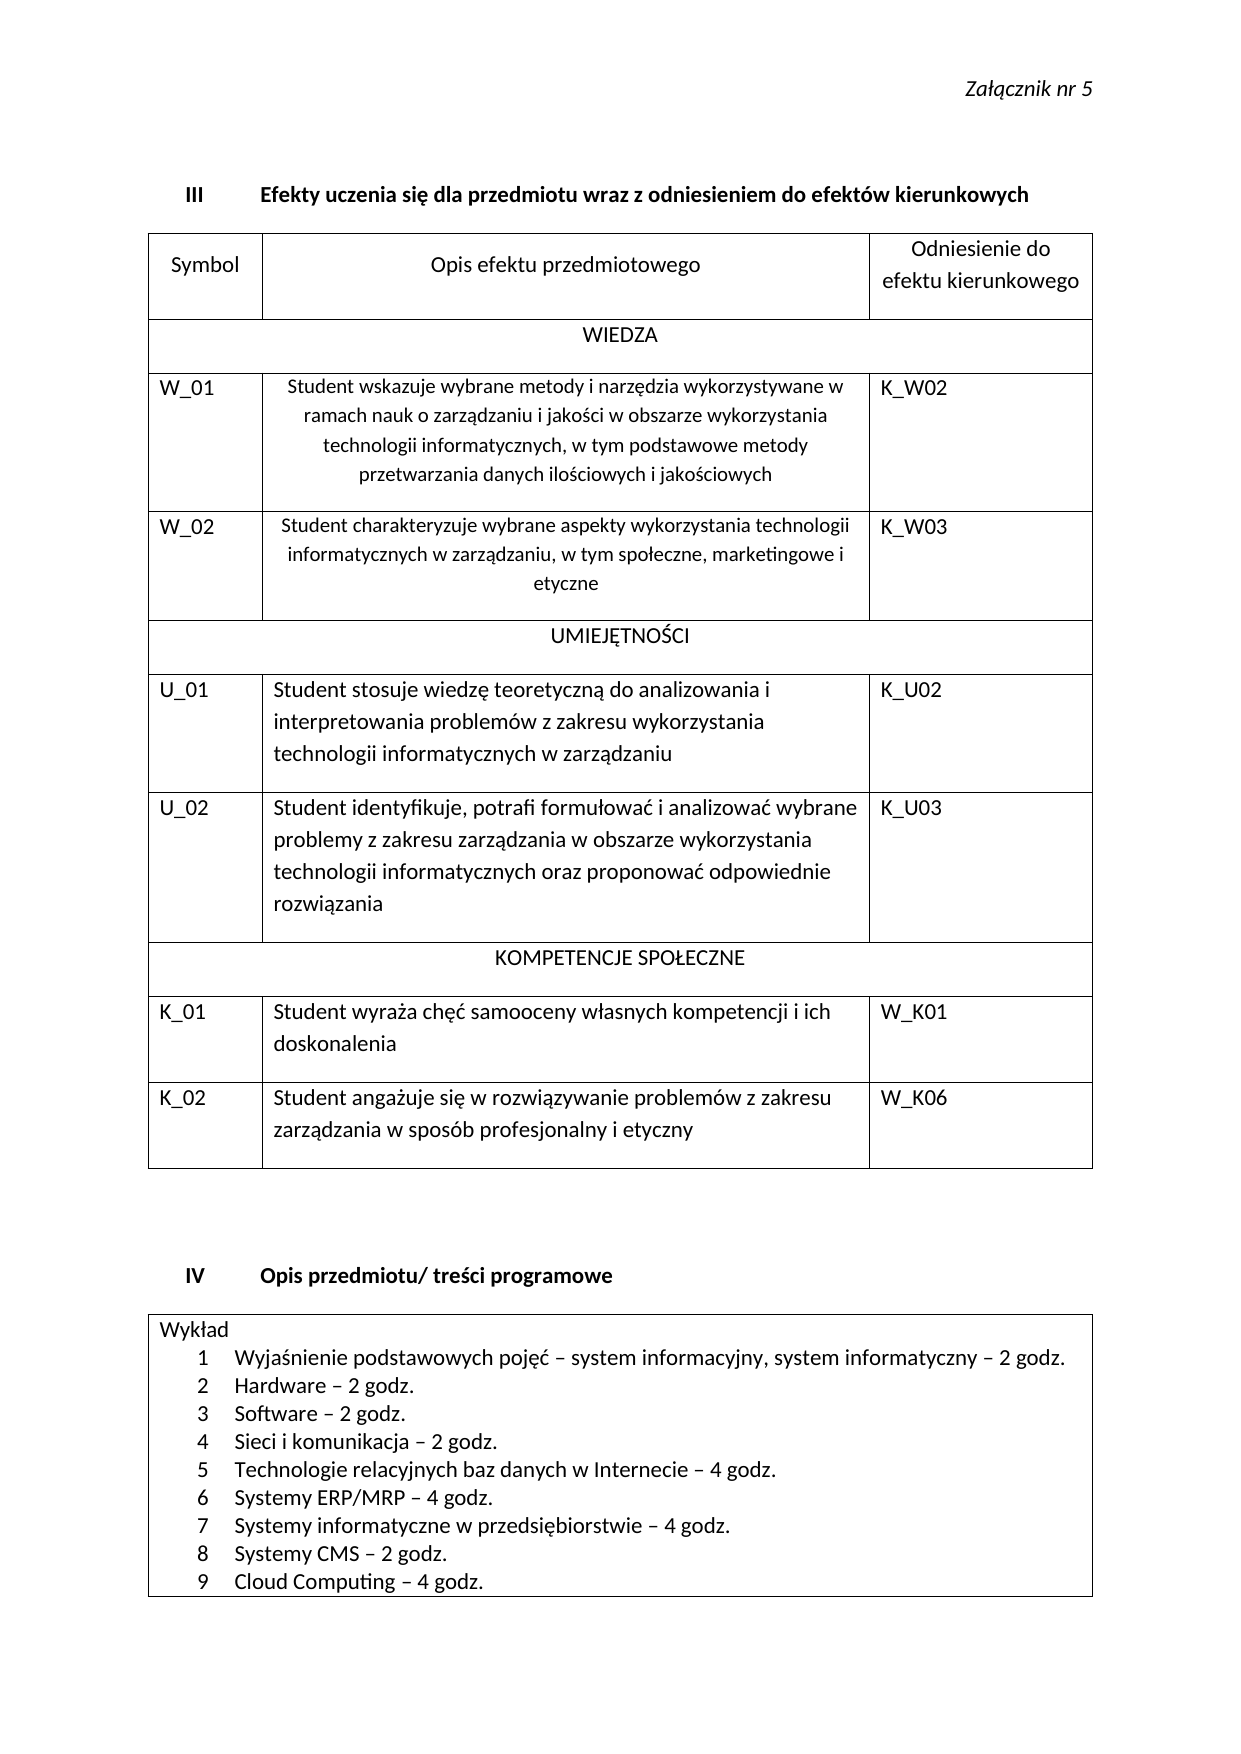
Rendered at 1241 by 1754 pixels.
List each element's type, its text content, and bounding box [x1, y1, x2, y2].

table_cell K_U03 [870, 793, 1092, 942]
table_cell UMIEJĘTNOŚCI [149, 621, 1092, 674]
table_cell K_U02 [870, 675, 1092, 792]
table_cell W_02 [149, 512, 262, 620]
table_cell K_W02 [870, 374, 1092, 511]
table_cell Student wyraża chęć samooceny własnych kompetencji i ich doskonalenia [263, 997, 869, 1082]
table_cell Student angażuje się w rozwiązywanie problemów z zakresu zarządzania w sposób profesjonalny i etyczny [263, 1083, 869, 1168]
table_cell Student wskazuje wybrane metody i narzędzia wykorzystywane w ramach nauk o zarządzaniu i jakości w obszarze wykorzystania technologii informatycznych, w tym podstawowe metody przetwarzania danych ilościowych i jakościowych [263, 374, 869, 511]
table_cell WIEDZA [149, 320, 1092, 372]
table_header Odniesienie do efektu kierunkowego [870, 234, 1092, 319]
table_cell W_K01 [870, 997, 1092, 1082]
table_cell Student identyfikuje, potrafi formułować i analizować wybrane problemy z zakresu zarządzania w obszarze wykorzystania technologii informatycznych oraz proponować odpowiednie rozwiązania [263, 793, 869, 942]
table_cell U_02 [149, 793, 262, 942]
table_cell K_02 [149, 1083, 262, 1168]
table_cell W_01 [149, 374, 262, 511]
table_header Opis efektu przedmiotowego [263, 234, 869, 319]
table_cell Student charakteryzuje wybrane aspekty wykorzystania technologii informatycznych w zarządzaniu, w tym społeczne, marketingowe i etyczne [263, 512, 869, 620]
table_cell Student stosuje wiedzę teoretyczną do analizowania i interpretowania problemów z zakresu wykorzystania technologii informatycznych w zarządzaniu [263, 675, 869, 792]
table_cell W_K06 [870, 1083, 1092, 1168]
table_header Symbol [149, 234, 262, 319]
list Efekty uczenia się dla przedmiotu wraz z odniesieniem do efektów kierunkowych [185, 180, 1093, 208]
table_cell U_01 [149, 675, 262, 792]
table_cell K_01 [149, 997, 262, 1082]
table_cell K_W03 [870, 512, 1092, 620]
list Opis przedmiotu/ treści programowe [185, 1261, 1093, 1289]
table_header Wykład Wyjaśnienie podstawowych pojęć – system informacyjny, system informatyczny – 2 godz. Hardware – 2 godz. Software – 2 godz. Sieci i komunikacja – 2 godz. Technologie relacyjnych baz danych w Internecie – 4 godz. Systemy ERP/MRP – 4 godz. Systemy informatyczne w przedsiębiorstwie – 4 godz. Systemy CMS – 2 godz. Cloud Computing – 4 godz. Zarządzanie projektami informatycznymi AGILE/SCRUM - 4 godz. Laboratorium 1. Budowa strony internetowej Język HTML Funkcje strony internetowej Struktura strony internetowej Nawigacja Formularze Kaskadowe arkusze stylów 2. Zapoznanie z funkcjami systemów klasy ERP Przetwarzane dane Główne moduły [149, 1315, 1092, 1596]
table_cell KOMPETENCJE SPOŁECZNE [149, 943, 1092, 996]
